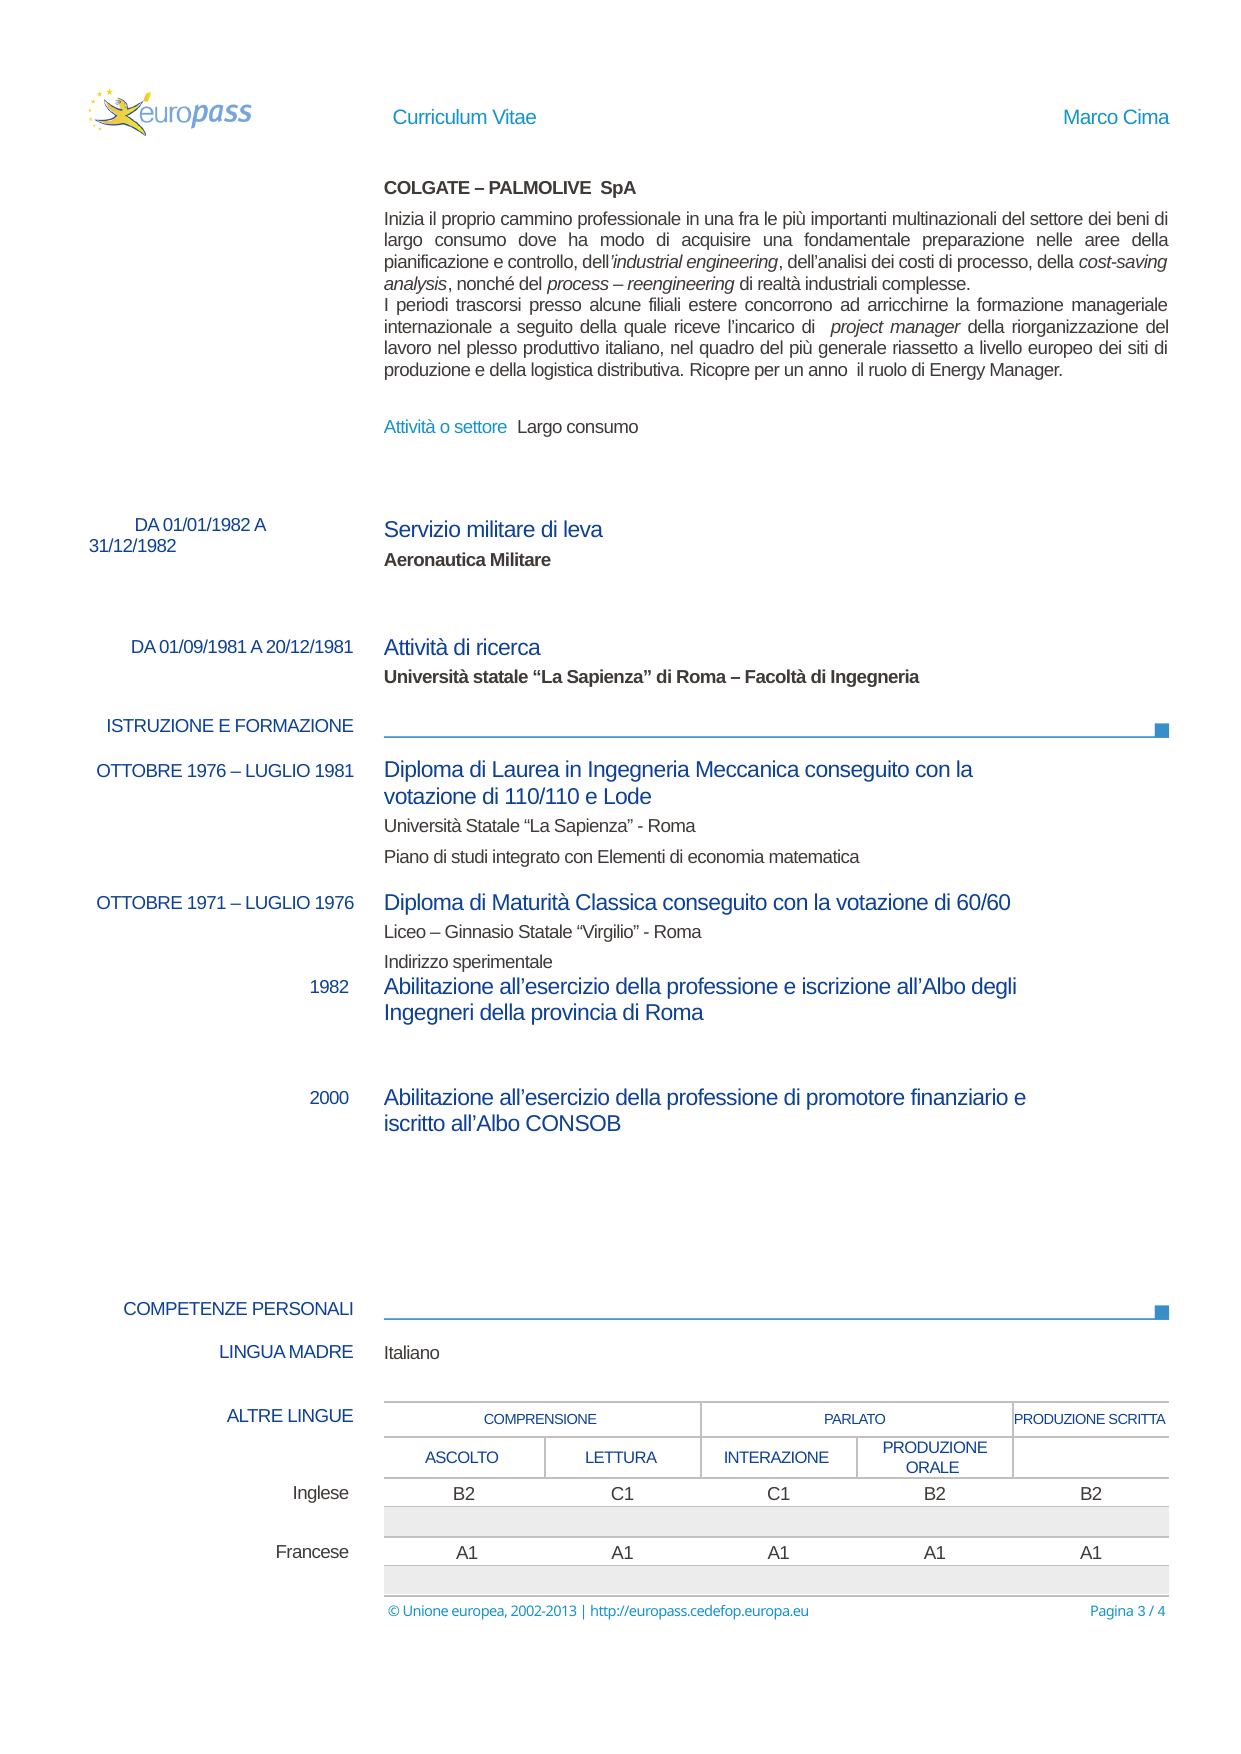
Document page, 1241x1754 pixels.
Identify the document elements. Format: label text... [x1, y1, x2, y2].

table_cell [89, 1365, 384, 1401]
table_cell PARLATO [702, 1403, 1012, 1436]
table_cell PRODUZIONE SCRITTA [1014, 1403, 1169, 1436]
table_cell [89, 1565, 384, 1594]
table_cell B2 [384, 1479, 544, 1506]
table_cell Abilitazione all’esercizio della professione di promotore finanziario e iscritto all’Albo CONSOB [384, 1084, 1033, 1136]
table_cell Abilitazione all’esercizio della professione e iscrizione all’Albo degli Ingegneri della provincia di Roma [384, 973, 1033, 1026]
table_cell Ottobre 1971 – Luglio 1976 [89, 889, 384, 973]
table_header Diploma di Laurea in Ingegneria Meccanica conseguito con la votazione di 110/110 e Lode [384, 756, 1033, 809]
table_cell da 01/09/1981 a 20/12/1981 [89, 634, 384, 696]
table_cell Università statale “La Sapienza” di Roma – Facoltà di Ingegneria [384, 660, 1169, 696]
table_header [1034, 756, 1169, 809]
table_cell A1 [384, 1538, 544, 1565]
table_cell Liceo – Ginnasio Statale “Virgilio” - Roma [384, 915, 1169, 951]
table_cell Piano di studi integrato con Elementi di economia matematica [384, 846, 1169, 889]
table_cell 1982 [89, 973, 384, 1083]
table_cell Inizia il proprio cammino professionale in una fra le più importanti multinazionali del settore dei beni di largo consumo dove ha modo di acquisire una fondamentale preparazione nelle aree della pianificazione e controllo, dell’industrial engineering, dell’analisi dei costi di processo, della cost-saving analysis, nonché del process – reengineering di realtà industriali complesse. I periodi trascorsi presso alcune filiali estere concorrono ad arricchirne la formazione manageriale internazionale a seguito della quale riceve l’incarico di project manager della riorganizzazione del lavoro nel plesso produttivo italiano, nel quadro del più generale riassetto a livello europeo dei siti di produzione e della logistica distributiva. Ricopre per un anno il ruolo di Energy Manager. [384, 208, 1169, 402]
table_cell Francese [89, 1536, 384, 1565]
table_header ISTRUZIONE E FORMAZIONE [89, 715, 384, 737]
table_header Italiano [384, 1339, 1169, 1365]
table_cell [384, 1257, 1169, 1278]
table_cell da 01/01/1982 a 31/12/1982 [89, 437, 384, 633]
table_cell Altre lingue [89, 1401, 384, 1477]
table_cell B2 [857, 1479, 1013, 1506]
table_cell Diploma di Maturità Classica conseguito con la votazione di 60/60 [384, 889, 1033, 915]
table_cell A1 [701, 1538, 857, 1565]
table_cell A1 [1013, 1538, 1169, 1565]
table_header Lingua madre [89, 1339, 384, 1365]
table_cell [1034, 973, 1169, 1026]
table_cell [1014, 1438, 1169, 1477]
table_cell [89, 1506, 384, 1536]
table_cell [89, 1194, 384, 1278]
table_cell Aeronautica Militare [384, 543, 1169, 579]
table_cell [384, 1194, 1033, 1221]
table_header Ottobre 1976 – Luglio 1981 [89, 756, 384, 889]
table_cell C1 [701, 1479, 857, 1506]
table_cell [384, 1566, 1169, 1594]
table_cell [384, 1221, 1169, 1257]
table_cell [384, 1136, 1169, 1173]
table_cell Produzione orale [858, 1438, 1012, 1477]
table_cell Attività o settore Largo consumo [384, 402, 1169, 437]
table_cell Attività di ricerca [384, 634, 1169, 660]
table_cell [1034, 889, 1169, 915]
table_cell C1 [545, 1479, 701, 1506]
table_header COMPETENZE PERSONALI [89, 1298, 384, 1319]
table_cell Indirizzo sperimentale [384, 951, 1169, 973]
table_cell [1034, 1194, 1169, 1221]
table_cell [384, 1365, 1169, 1401]
table_cell COLGATE – PALMOLIVE SpA [384, 171, 1169, 208]
table_cell [384, 598, 1169, 633]
table_cell B2 [1013, 1479, 1169, 1506]
table_cell Università Statale “La Sapienza” - Roma [384, 809, 1169, 846]
table_cell A1 [545, 1538, 701, 1565]
table_cell A1 [857, 1538, 1013, 1565]
table_cell Interazione [702, 1438, 856, 1477]
table_cell COMPRENSIONE [384, 1403, 700, 1436]
table_header [384, 715, 1169, 736]
table_cell Lettura [546, 1438, 700, 1477]
table_cell Servizio militare di leva [384, 437, 1169, 542]
table_cell [384, 579, 1169, 598]
table_cell 2000 [89, 1084, 384, 1194]
table_header [384, 1298, 1169, 1318]
table_cell [384, 1173, 1169, 1194]
table_cell Ascolto [384, 1438, 544, 1477]
table_cell [384, 1507, 1169, 1536]
table_cell [384, 1026, 1169, 1062]
table_cell [384, 1062, 1169, 1083]
table_cell [89, 171, 384, 437]
table_cell [1034, 1084, 1169, 1136]
table_cell Inglese [89, 1477, 384, 1506]
